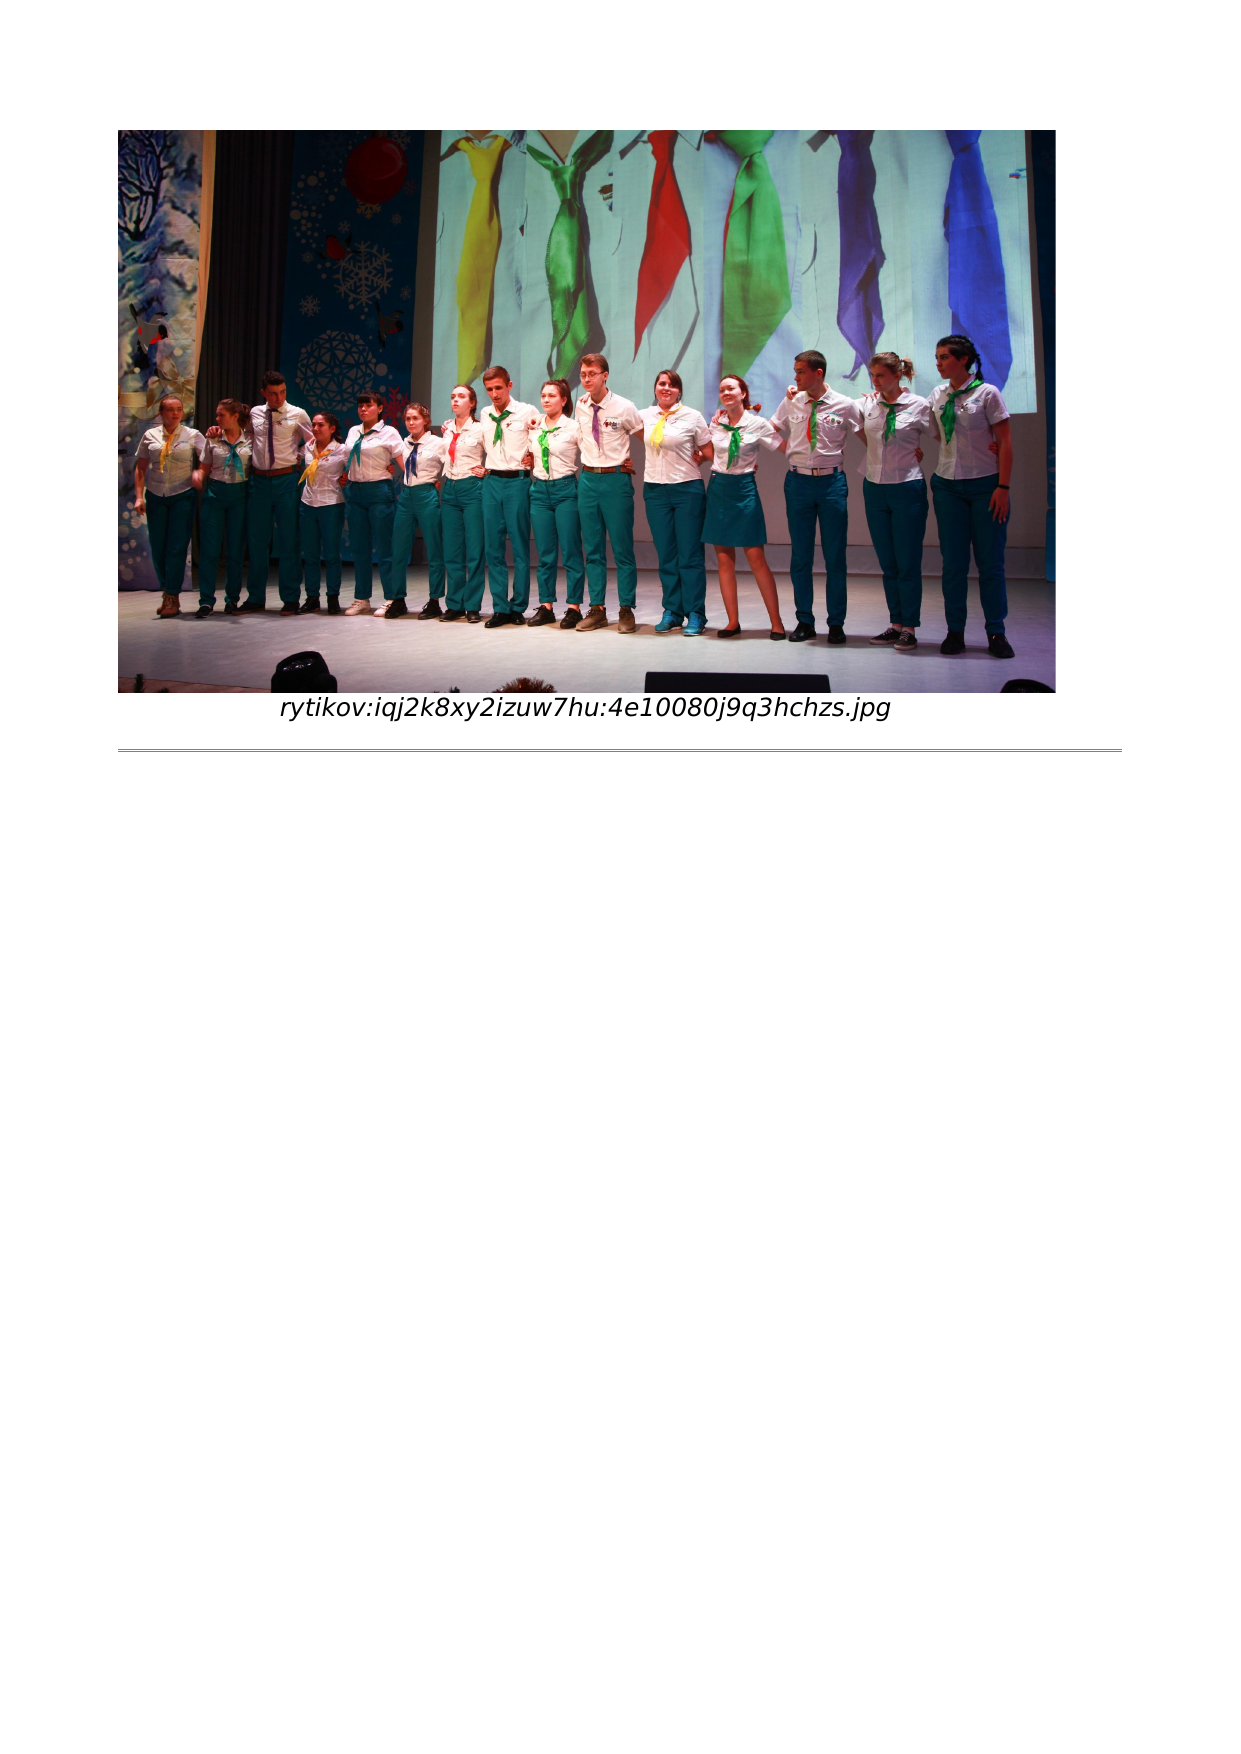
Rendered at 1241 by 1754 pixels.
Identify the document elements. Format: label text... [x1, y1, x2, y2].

text rytikov:iqj2k8xy2izuw7hu:4e10080j9q3hchzs.jpg [118, 693, 1056, 722]
picture [118, 130, 1056, 693]
